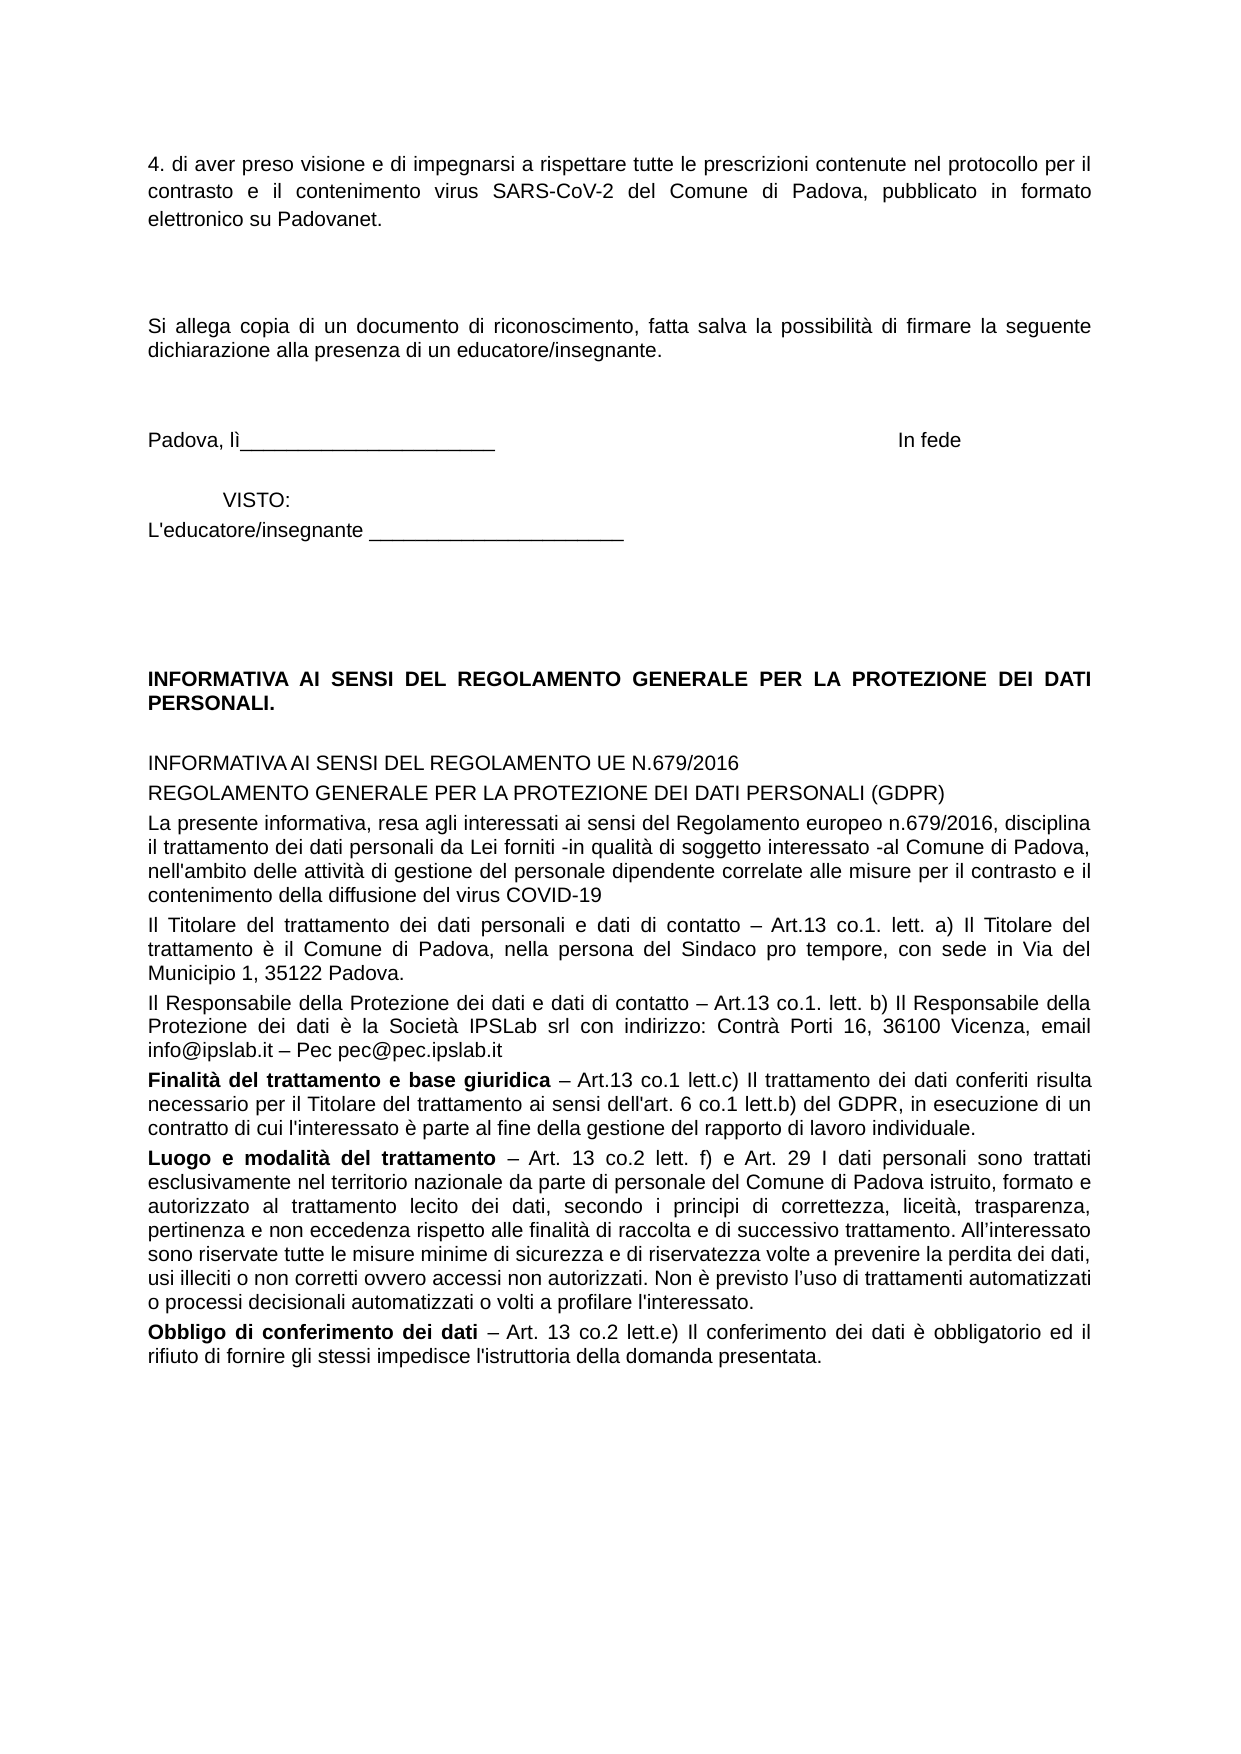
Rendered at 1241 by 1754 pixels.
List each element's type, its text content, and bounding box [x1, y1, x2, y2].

text REGOLAMENTO GENERALE PER LA PROTEZIONE DEI DATI PERSONALI (GDPR) [148, 781, 1093, 805]
text Il Titolare del trattamento dei dati personali e dati di contatto – Art.13 co.1. lett. a) Il Titolare del trattamento è il Comune di Padova, nella persona del Sindaco pro tempore, con sede in Via del Municipio 1, 35122 Padova. [148, 912, 1093, 984]
text Padova, lì______________________ In fede [148, 428, 1093, 452]
text INFORMATIVA AI SENSI DEL REGOLAMENTO GENERALE PER LA PROTEZIONE DEI DATI PERSONALI. [148, 667, 1093, 715]
text Luogo e modalità del trattamento – Art. 13 co.2 lett. f) e Art. 29 I dati personali sono trattati esclusivamente nel territorio nazionale da parte di personale del Comune di Padova istruito, formato e autorizzato al trattamento lecito dei dati, secondo i principi di correttezza, liceità, trasparenza, pertinenza e non eccedenza rispetto alle finalità di raccolta e di successivo trattamento. All’interessato sono riservate tutte le misure minime di sicurezza e di riservatezza volte a prevenire la perdita dei dati, usi illeciti o non corretti ovvero accessi non autorizzati. Non è previsto l’uso di trattamenti automatizzati o processi decisionali automatizzati o volti a profilare l'interessato. [148, 1146, 1093, 1314]
text Il Responsabile della Protezione dei dati e dati di contatto – Art.13 co.1. lett. b) Il Responsabile della Protezione dei dati è la Società IPSLab srl con indirizzo: Contrà Porti 16, 36100 Vicenza, email info@ipslab.it – Pec pec@pec.ipslab.it [148, 990, 1093, 1062]
text Finalità del trattamento e base giuridica – Art.13 co.1 lett.c) Il trattamento dei dati conferiti risulta necessario per il Titolare del trattamento ai sensi dell'art. 6 co.1 lett.b) del GDPR, in esecuzione di un contratto di cui l'interessato è parte al fine della gestione del rapporto di lavoro individuale. [148, 1068, 1093, 1140]
text L'educatore/insegnante ______________________ [148, 518, 1093, 542]
text 4. di aver preso visione e di impegnarsi a rispettare tutte le prescrizioni contenute nel protocollo per il contrasto e il contenimento virus SARS-CoV-2 del Comune di Padova, pubblicato in formato elettronico su Padovanet. [148, 152, 1093, 231]
text La presente informativa, resa agli interessati ai sensi del Regolamento europeo n.679/2016, disciplina il trattamento dei dati personali da Lei forniti -in qualità di soggetto interessato -al Comune di Padova, nell'ambito delle attività di gestione del personale dipendente correlate alle misure per il contrasto e il contenimento della diffusione del virus COVID-19 [148, 811, 1093, 907]
text VISTO: [148, 488, 1093, 512]
text Si allega copia di un documento di riconoscimento, fatta salva la possibilità di firmare la seguente dichiarazione alla presenza di un educatore/insegnante. [148, 314, 1093, 362]
text INFORMATIVA AI SENSI DEL REGOLAMENTO UE N.679/2016 [148, 751, 1093, 775]
text Obbligo di conferimento dei dati – Art. 13 co.2 lett.e) Il conferimento dei dati è obbligatorio ed il rifiuto di fornire gli stessi impedisce l'istruttoria della domanda presentata. [148, 1319, 1093, 1367]
